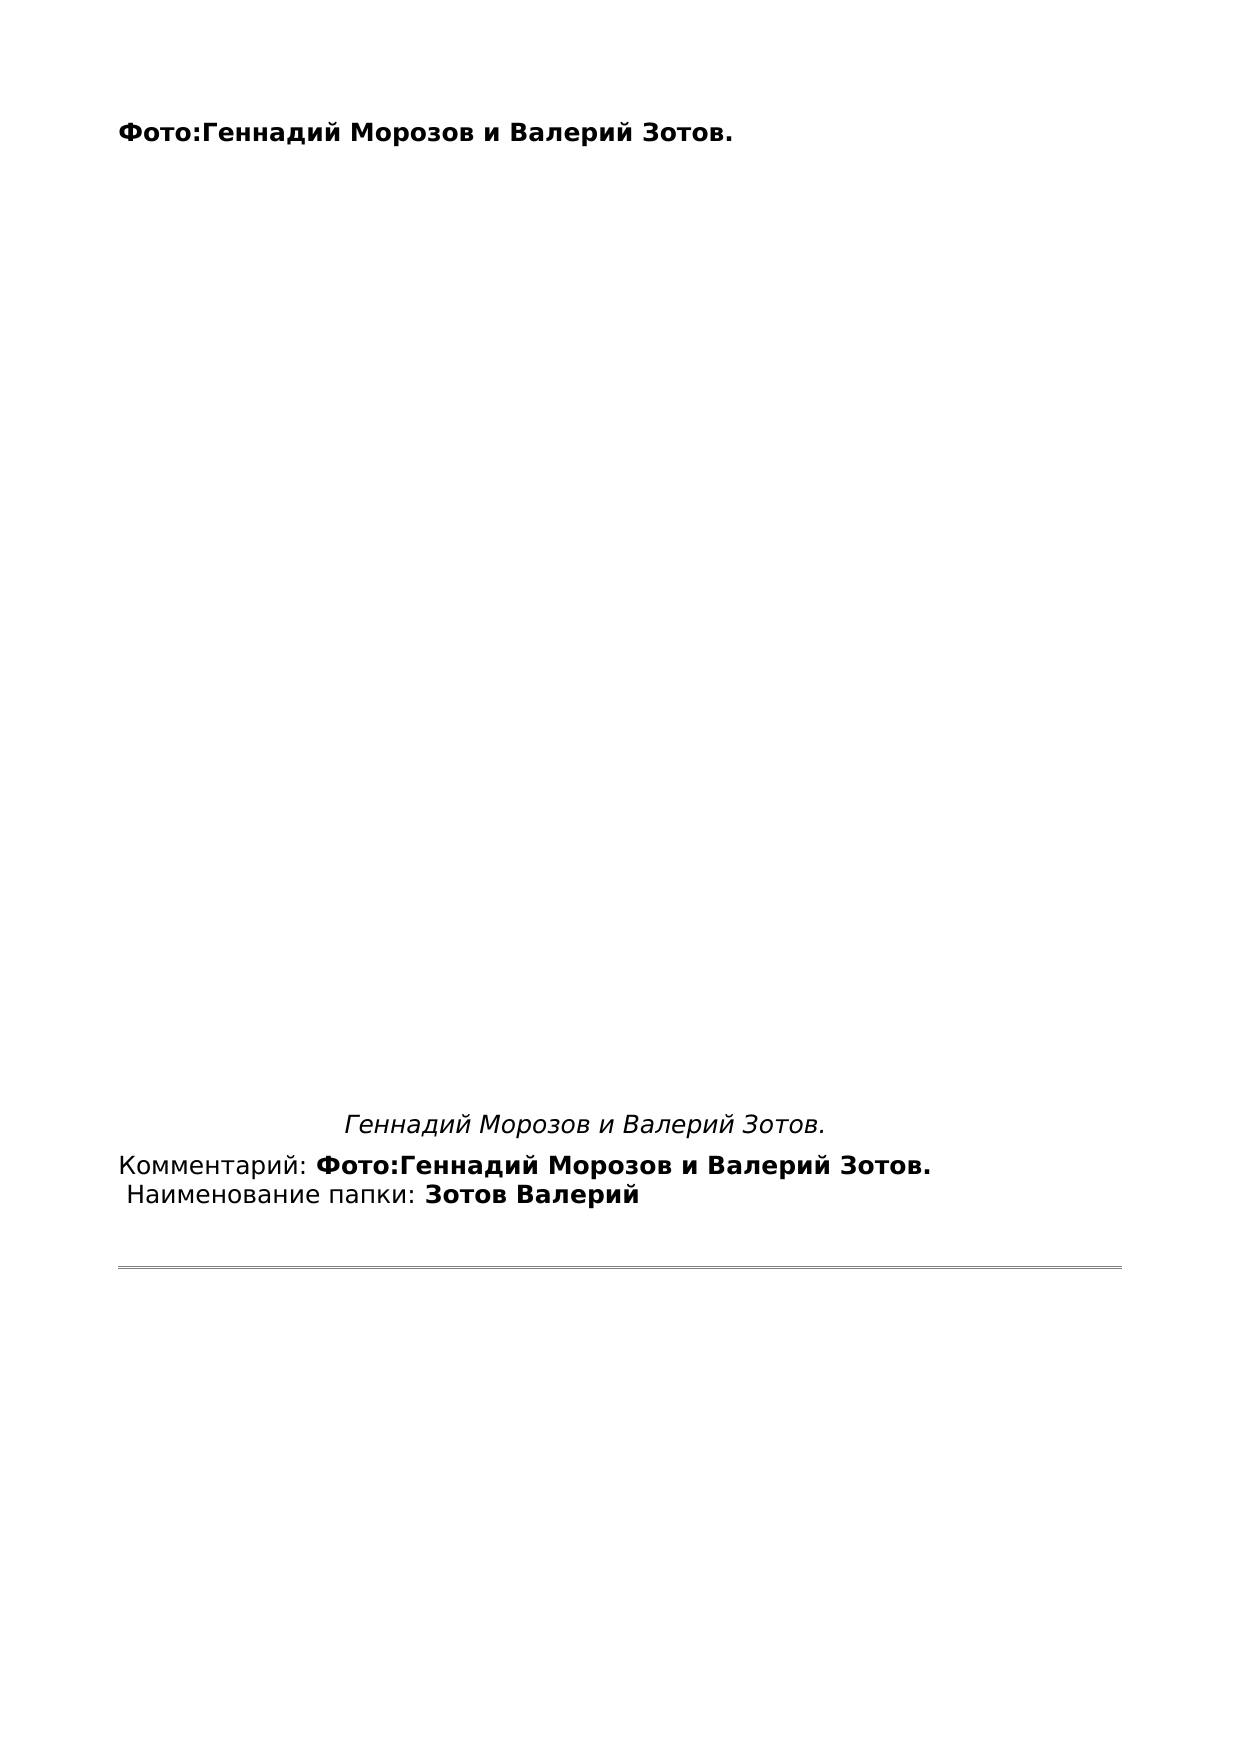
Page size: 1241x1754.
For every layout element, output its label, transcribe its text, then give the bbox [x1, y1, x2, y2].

text Геннадий Морозов и Валерий Зотов. [118, 172, 1056, 1139]
text Комментарий: Фото:Геннадий Морозов и Валерий Зотов. Наименование папки: Зотов Валерий [118, 1151, 1122, 1239]
subtitle Фото:Геннадий Морозов и Валерий Зотов. [118, 118, 1122, 147]
